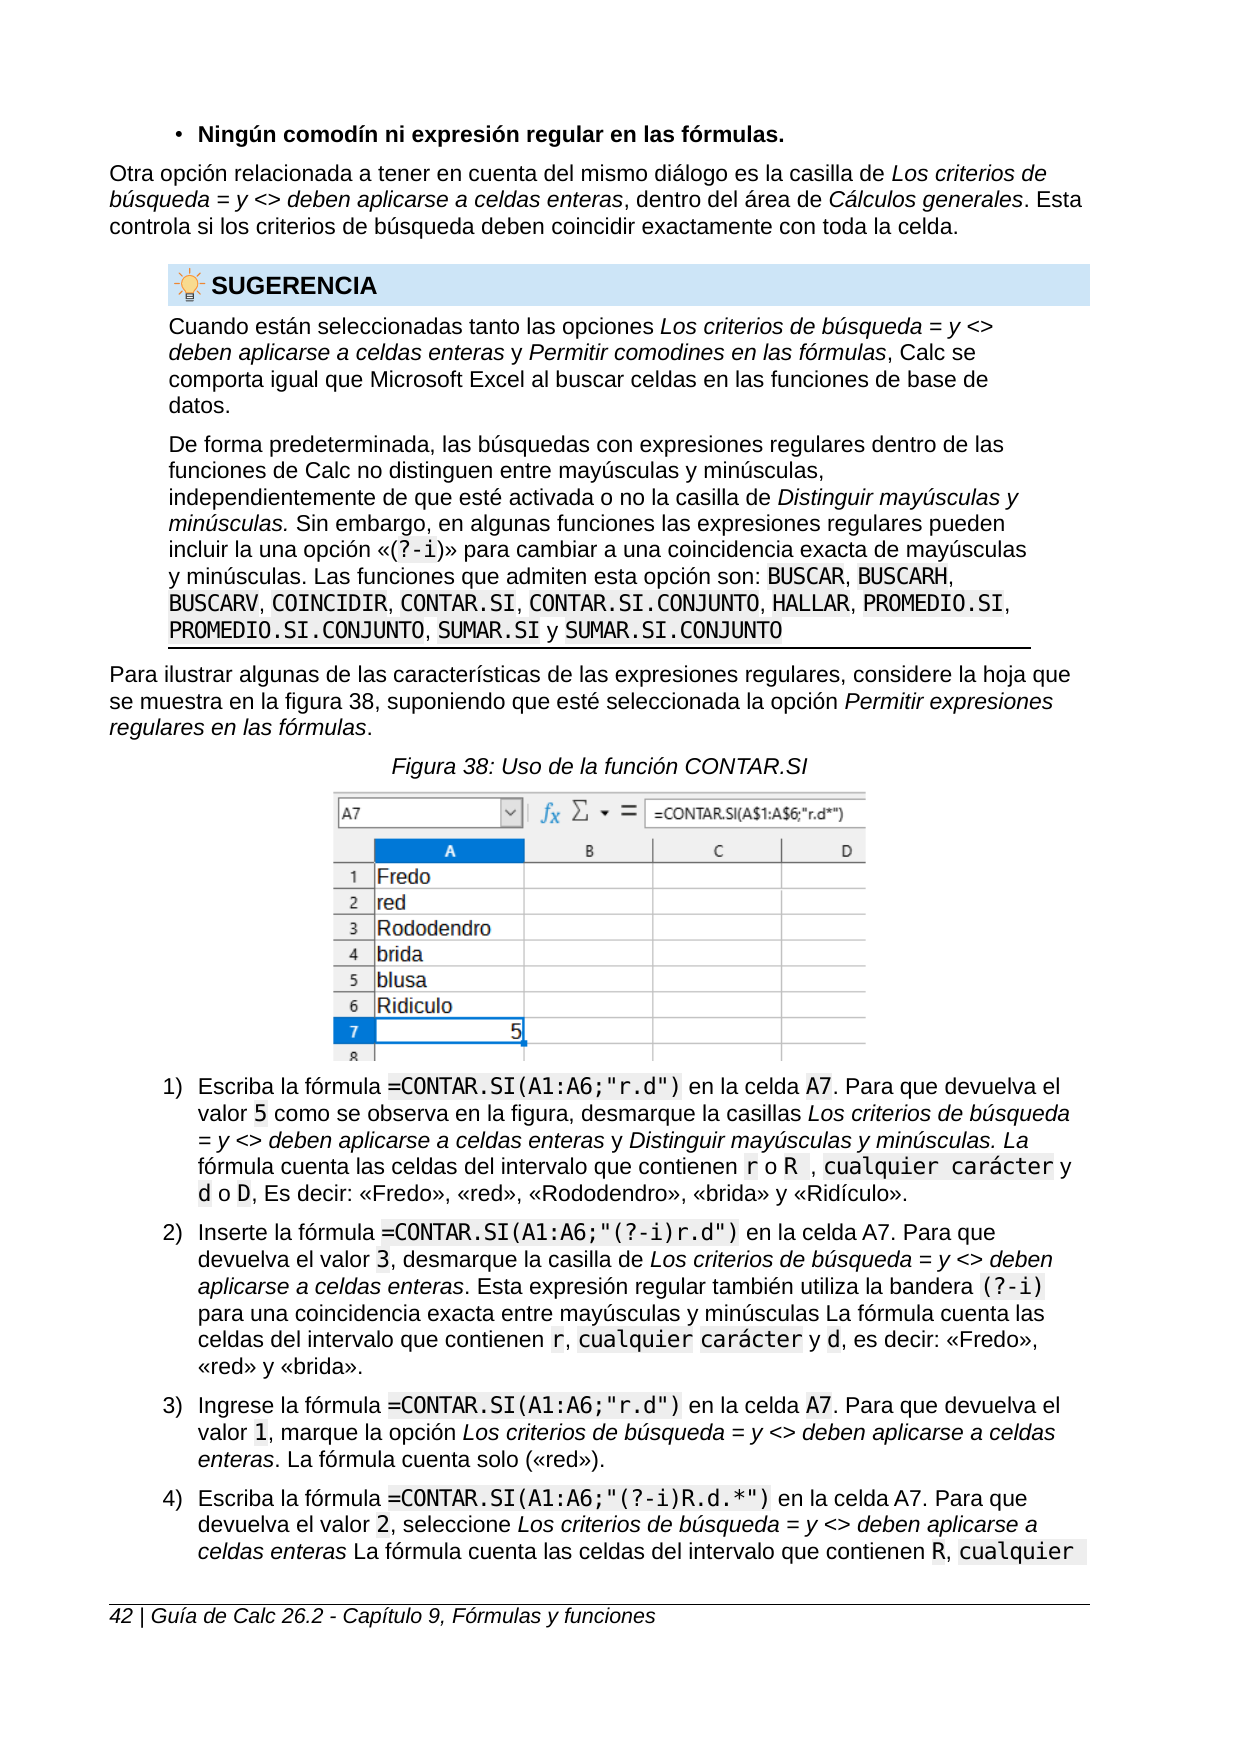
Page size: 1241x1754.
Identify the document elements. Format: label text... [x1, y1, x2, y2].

list Escriba la fórmula =CONTAR.SI(A1:A6;"(?-i)R.d.*") en la celda A7. Para que devuelva el valor 2, seleccione Los criterios de búsqueda = y <> deben aplicarse a celdas enteras La fórmula cuenta las celdas del intervalo que contienen R, cualquier [183, 1484, 1090, 1565]
text De forma predeterminada, las búsquedas con expresiones regulares dentro de las funciones de Calc no distinguen entre mayúsculas y minúsculas, independientemente de que esté activada o no la casilla de Distinguir mayúsculas y minúsculas. Sin embargo, en algunas funciones las expresiones regulares pueden incluir la una opción «(?-i)» para cambiar a una coincidencia exacta de mayúsculas y minúsculas. Las funciones que admiten esta opción son: BUSCAR, BUSCARH, BUSCARV, COINCIDIR, CONTAR.SI, CONTAR.SI.CONJUNTO, HALLAR, PROMEDIO.SI, PROMEDIO.SI.CONJUNTO, SUMAR.SI y SUMAR.SI.CONJUNTO [168, 431, 1031, 647]
text Otra opción relacionada a tener en cuenta del mismo diálogo es la casilla de Los criterios de búsqueda = y <> deben aplicarse a celdas enteras, dentro del área de Cálculos generales. Esta controla si los criterios de búsqueda deben coincidir exactamente con toda la celda. [109, 160, 1090, 239]
text Para ilustrar algunas de las características de las expresiones regulares, considere la hoja que se muestra en la figura 38, suponiendo que esté seleccionada la opción Permitir expresiones regulares en las fórmulas. [109, 661, 1090, 740]
subtitle SUGERENCIA [210, 264, 1090, 306]
picture [333, 791, 866, 1061]
list Ningún comodín ni expresión regular en las fórmulas. [183, 121, 1090, 147]
list Ingrese la fórmula =CONTAR.SI(A1:A6;"r.d") en la celda A7. Para que devuelva el valor 1, marque la opción Los criterios de búsqueda = y <> deben aplicarse a celdas enteras. La fórmula cuenta solo («red»). [183, 1392, 1090, 1472]
text Figura 38: Uso de la función CONTAR.SI [333, 753, 866, 779]
text Cuando están seleccionadas tanto las opciones Los criterios de búsqueda = y <> deben aplicarse a celdas enteras y Permitir comodines en las fórmulas, Calc se comporta igual que Microsoft Excel al buscar celdas en las funciones de base de datos. [168, 313, 1031, 418]
list Escriba la fórmula =CONTAR.SI(A1:A6;"r.d") en la celda A7. Para que devuelva el valor 5 como se observa en la figura, desmarque la casillas Los criterios de búsqueda = y <> deben aplicarse a celdas enteras y Distinguir mayúsculas y minúsculas. La fórmula cuenta las celdas del intervalo que contienen r o R , cualquier carácter y d o D, Es decir: «Fredo», «red», «Rododendro», «brida» y «Ridículo». [183, 1073, 1090, 1207]
list Inserte la fórmula =CONTAR.SI(A1:A6;"(?-i)r.d") en la celda A7. Para que devuelva el valor 3, desmarque la casilla de Los criterios de búsqueda = y <> deben aplicarse a celdas enteras. Esta expresión regular también utiliza la bandera (?-i) para una coincidencia exacta entre mayúsculas y minúsculas La fórmula cuenta las celdas del intervalo que contienen r, cualquier carácter y d, es decir: «Fredo», «red» y «brida». [183, 1219, 1090, 1379]
